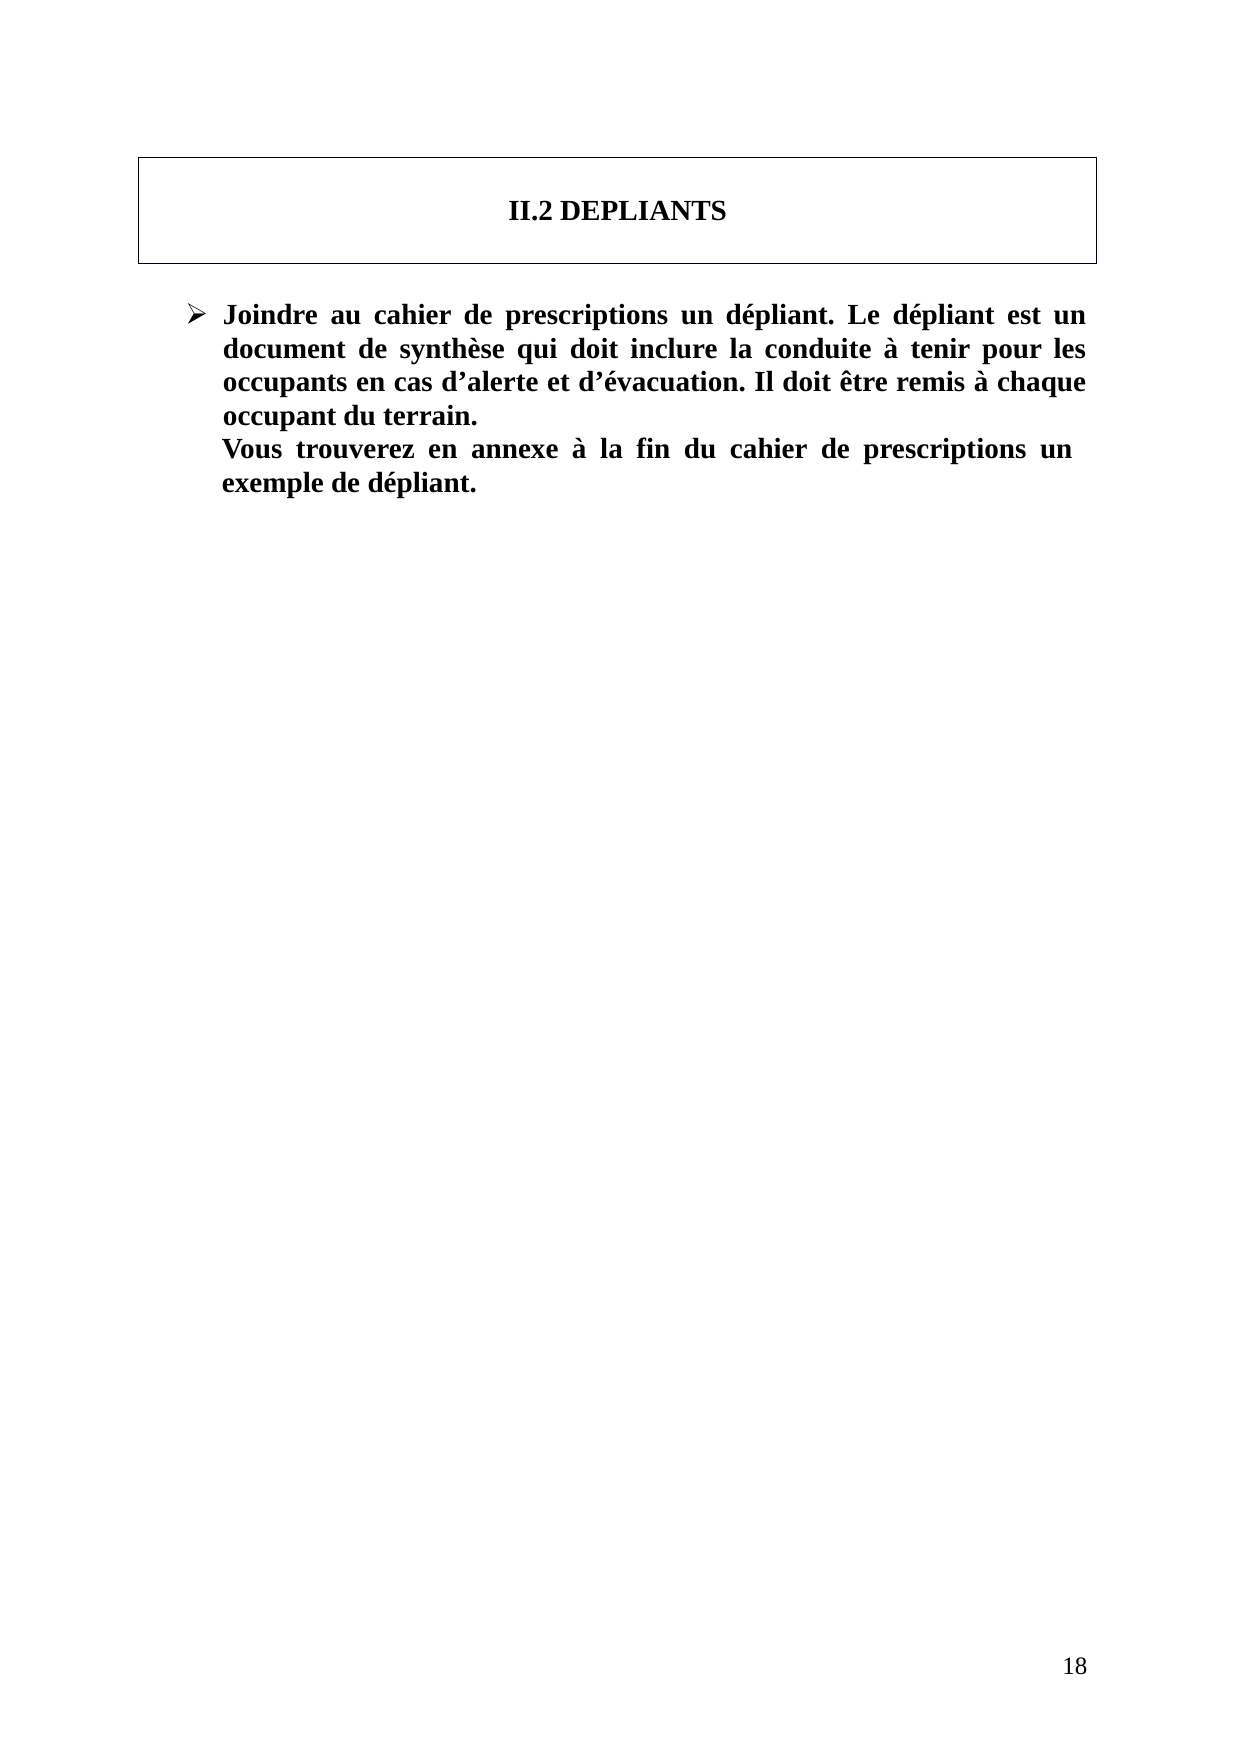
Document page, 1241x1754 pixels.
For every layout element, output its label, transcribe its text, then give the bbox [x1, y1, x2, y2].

text Vous trouverez en annexe à la fin du cahier de prescriptions un exemple de dépliant. [185, 431, 1087, 498]
text II.2 DEPLIANTS [148, 193, 1087, 227]
list Joindre au cahier de prescriptions un dépliant. Le dépliant est un document de synthèse qui doit inclure la conduite à tenir pour les occupants en cas d’alerte et d’évacuation. Il doit être remis à chaque occupant du terrain. [185, 297, 1087, 431]
